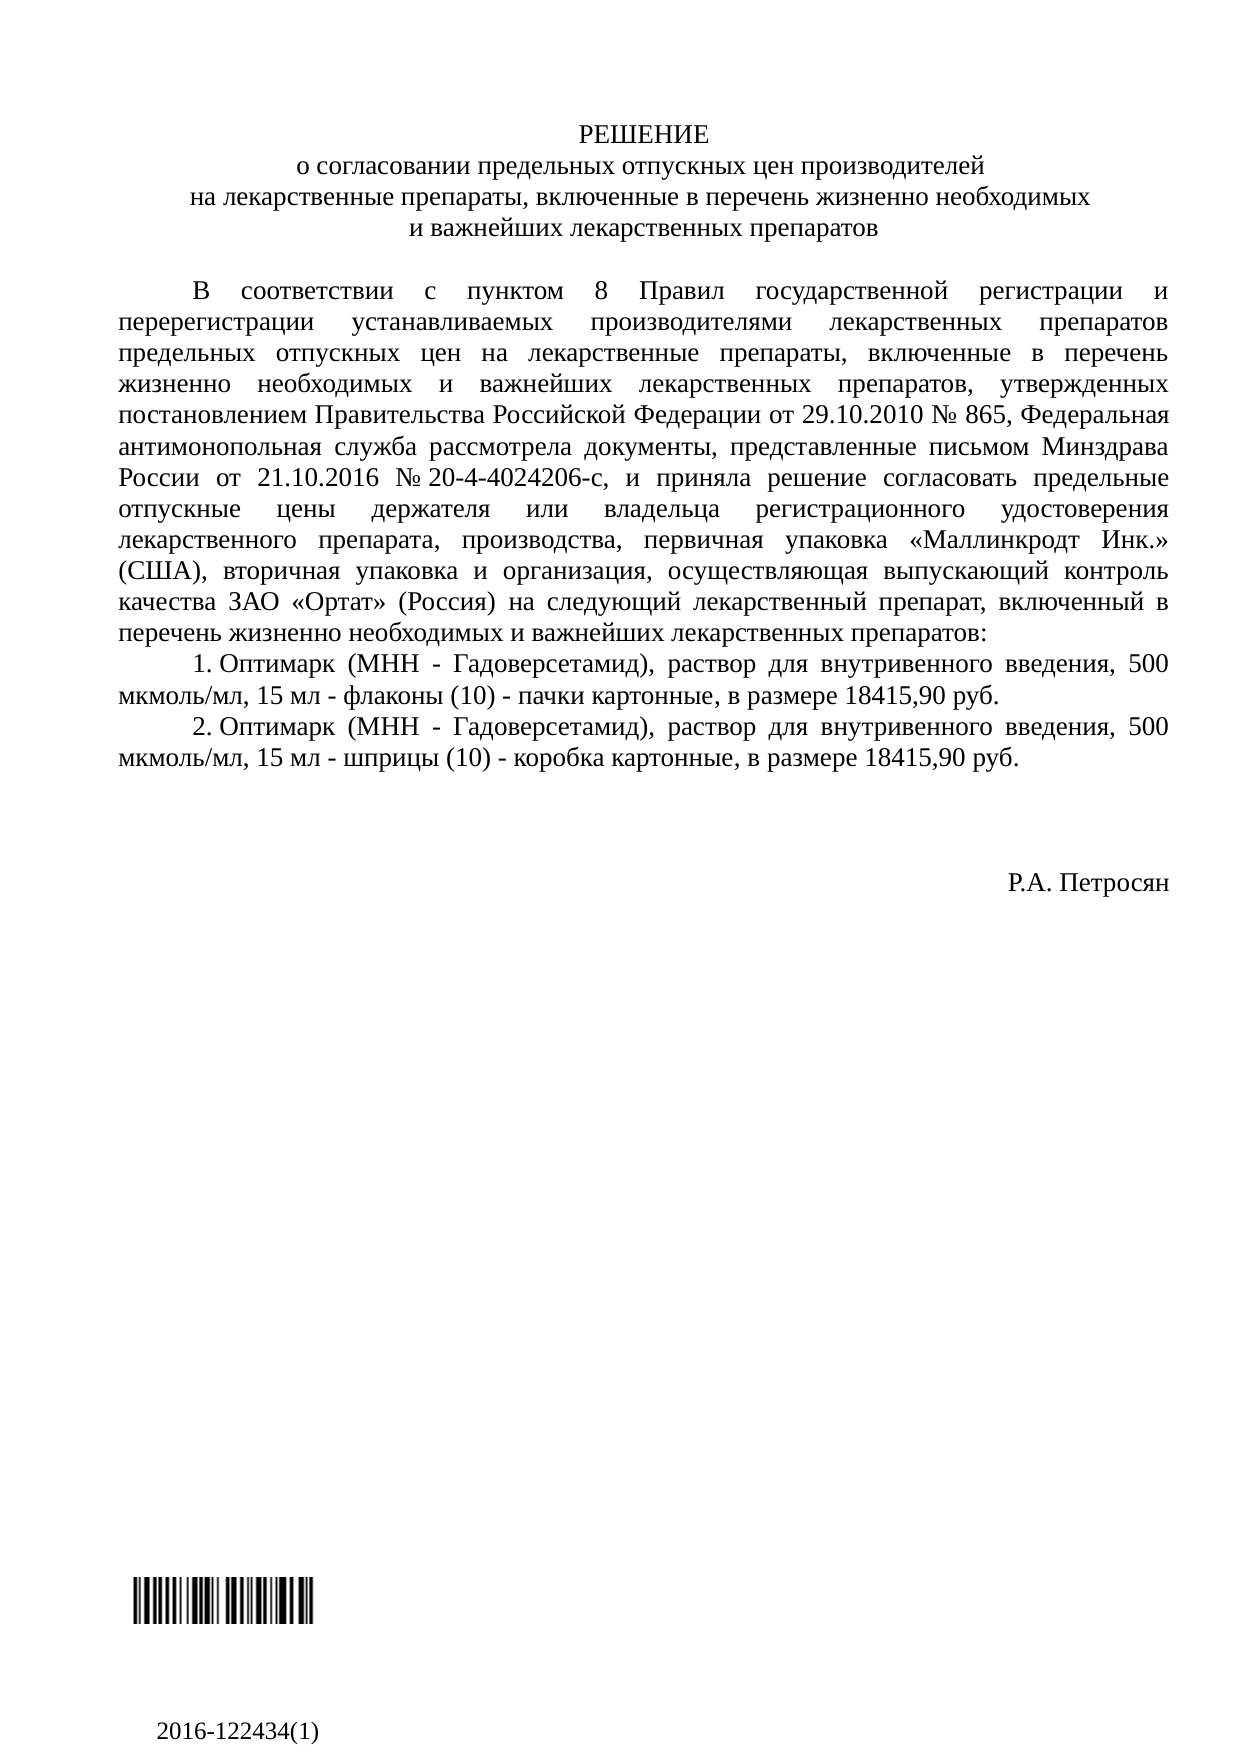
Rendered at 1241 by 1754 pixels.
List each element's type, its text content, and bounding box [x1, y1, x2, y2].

text 1. Оптимарк (МНН - Гадоверсетамид), раствор для внутривенного введения, 500 мкмоль/мл, 15 мл - флаконы (10) - пачки картонные, в размере 18415,90 руб. [118, 648, 1170, 710]
text и важнейших лекарственных препаратов [118, 212, 1170, 243]
picture [118, 1577, 331, 1624]
text о согласовании предельных отпускных цен производителей [118, 149, 1170, 180]
text на лекарственные препараты, включенные в перечень жизненно необходимых [118, 180, 1170, 212]
text В соответствии с пунктом 8 Правил государственной регистрации и перерегистрации устанавливаемых производителями лекарственных препаратов предельных отпускных цен на лекарственные препараты, включенные в перечень жизненно необходимых и важнейших лекарственных препаратов, утвержденных постановлением Правительства Российской Федерации от 29.10.2010 № 865, Федеральная антимонопольная служба рассмотрела документы, представленные письмом Минздрава России от 21.10.2016 № 20-4-4024206-с, и приняла решение согласовать предельные отпускные цены держателя или владельца регистрационного удостоверения лекарственного препарата, производства, первичная упаковка «Маллинкродт Инк.» (США), вторичная упаковка и организация, осуществляющая выпускающий контроль качества ЗАО «Ортат» (Россия) на следующий лекарственный препарат, включенный в перечень жизненно необходимых и важнейших лекарственных препаратов: [118, 274, 1170, 648]
text РЕШЕНИЕ [118, 118, 1170, 149]
text Р.А. Петросян [118, 866, 1170, 897]
text 2. Оптимарк (МНН - Гадоверсетамид), раствор для внутривенного введения, 500 мкмоль/мл, 15 мл - шприцы (10) - коробка картонные, в размере 18415,90 руб. [118, 710, 1170, 772]
